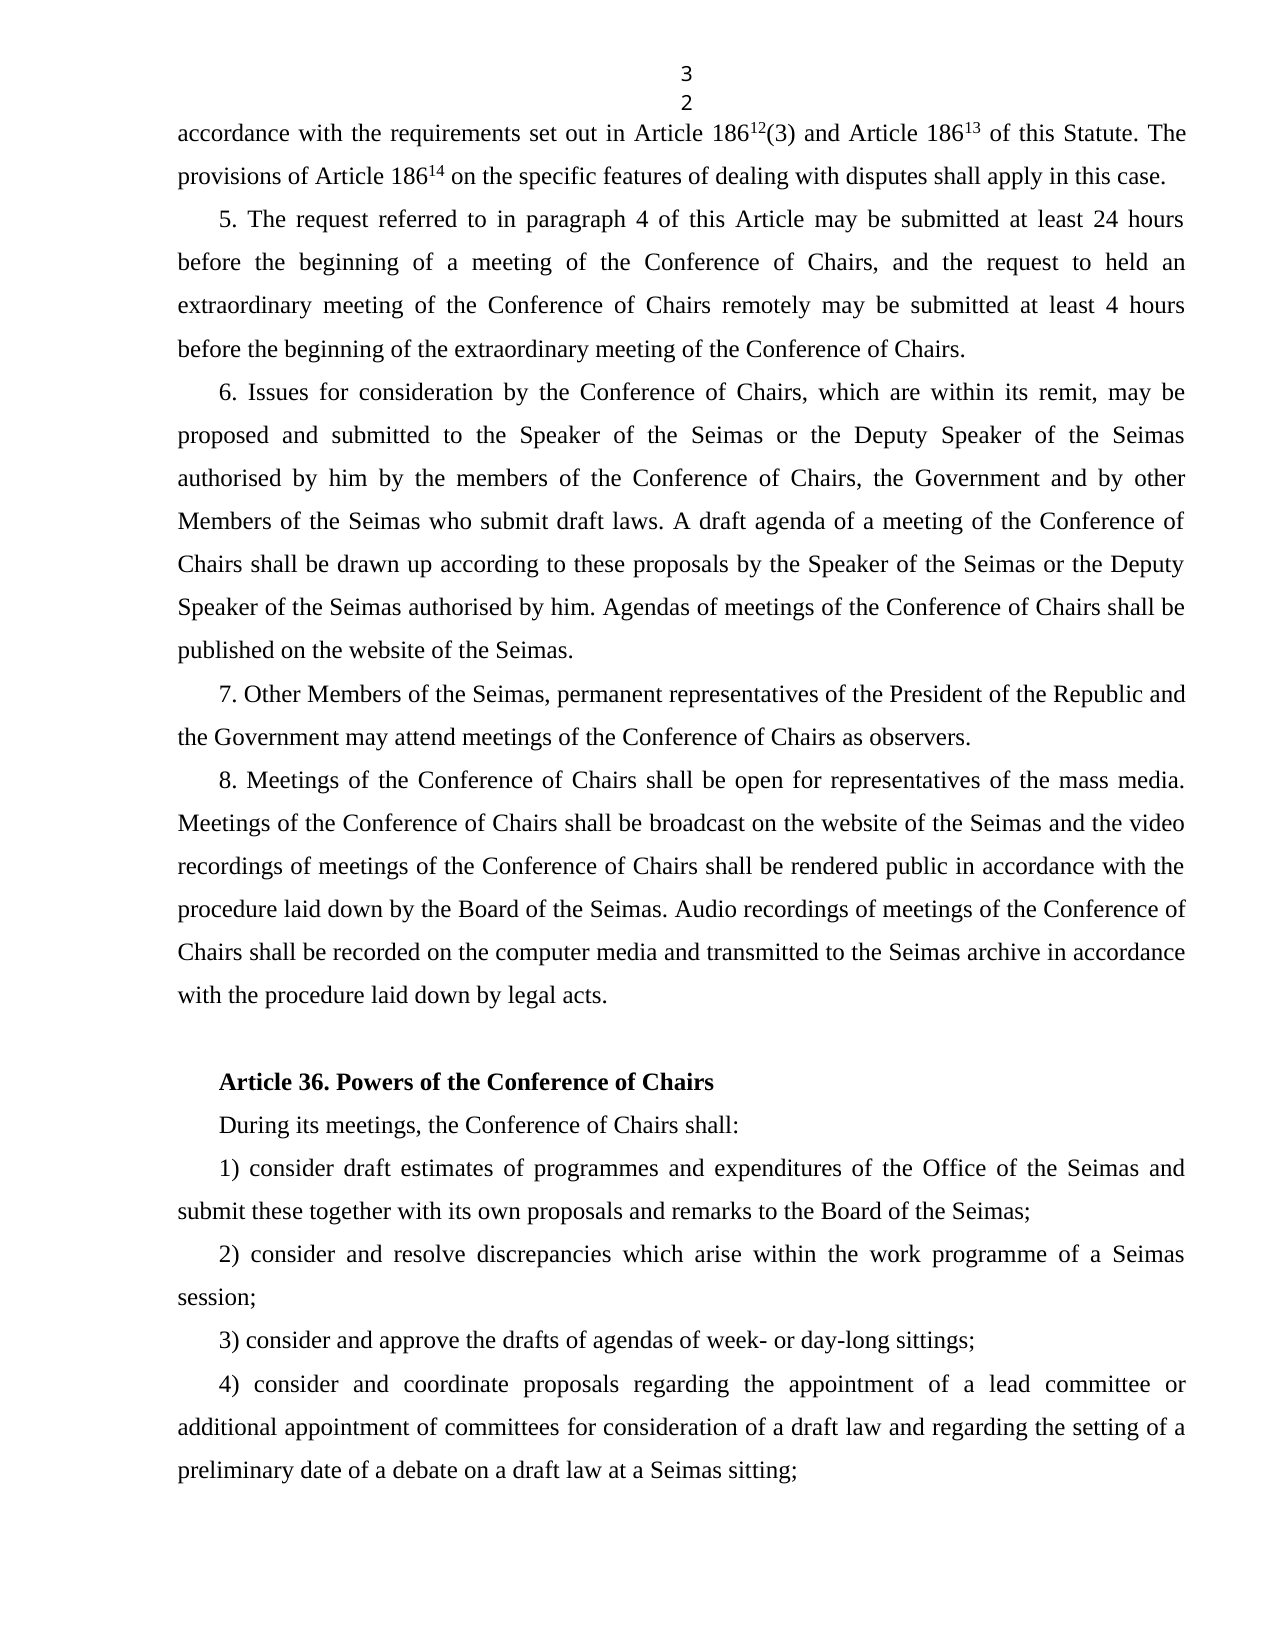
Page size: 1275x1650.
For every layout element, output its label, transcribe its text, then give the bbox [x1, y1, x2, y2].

text accordance with the requirements set out in Article 18612(3) and Article 18613 of this Statute. The provisions of Article 18614 on the specific features of dealing with disputes shall apply in this case. [177, 118, 1186, 190]
text 5. The request referred to in paragraph 4 of this Article may be submitted at least 24 hours before the beginning of a meeting of the Conference of Chairs, and the request to held an extraordinary meeting of the Conference of Chairs remotely may be submitted at least 4 hours before the beginning of the extraordinary meeting of the Conference of Chairs. [177, 204, 1186, 362]
text 2) consider and resolve discrepancies which arise within the work programme of a Seimas session; [177, 1239, 1186, 1311]
text Article 36. Powers of the Conference of Chairs [177, 1067, 1186, 1096]
text 8. Meetings of the Conference of Chairs shall be open for representatives of the mass media. Meetings of the Conference of Chairs shall be broadcast on the website of the Seimas and the video recordings of meetings of the Conference of Chairs shall be rendered public in accordance with the procedure laid down by the Board of the Seimas. Audio recordings of meetings of the Conference of Chairs shall be recorded on the computer media and transmitted to the Seimas archive in accordance with the procedure laid down by legal acts. [177, 765, 1186, 1009]
text 7. Other Members of the Seimas, permanent representatives of the President of the Republic and the Government may attend meetings of the Conference of Chairs as observers. [177, 679, 1186, 751]
text 6. Issues for consideration by the Conference of Chairs, which are within its remit, may be proposed and submitted to the Speaker of the Seimas or the Deputy Speaker of the Seimas authorised by him by the members of the Conference of Chairs, the Government and by other Members of the Seimas who submit draft laws. A draft agenda of a meeting of the Conference of Chairs shall be drawn up according to these proposals by the Speaker of the Seimas or the Deputy Speaker of the Seimas authorised by him. Agendas of meetings of the Conference of Chairs shall be published on the website of the Seimas. [177, 377, 1186, 664]
text 1) consider draft estimates of programmes and expenditures of the Office of the Seimas and submit these together with its own proposals and remarks to the Board of the Seimas; [177, 1153, 1186, 1225]
text 3) consider and approve the drafts of agendas of week- or day-long sittings; [177, 1326, 1186, 1354]
text During its meetings, the Conference of Chairs shall: [177, 1110, 1186, 1139]
text 4) consider and coordinate proposals regarding the appointment of a lead committee or additional appointment of committees for consideration of a draft law and regarding the setting of a preliminary date of a debate on a draft law at a Seimas sitting; [177, 1369, 1186, 1484]
